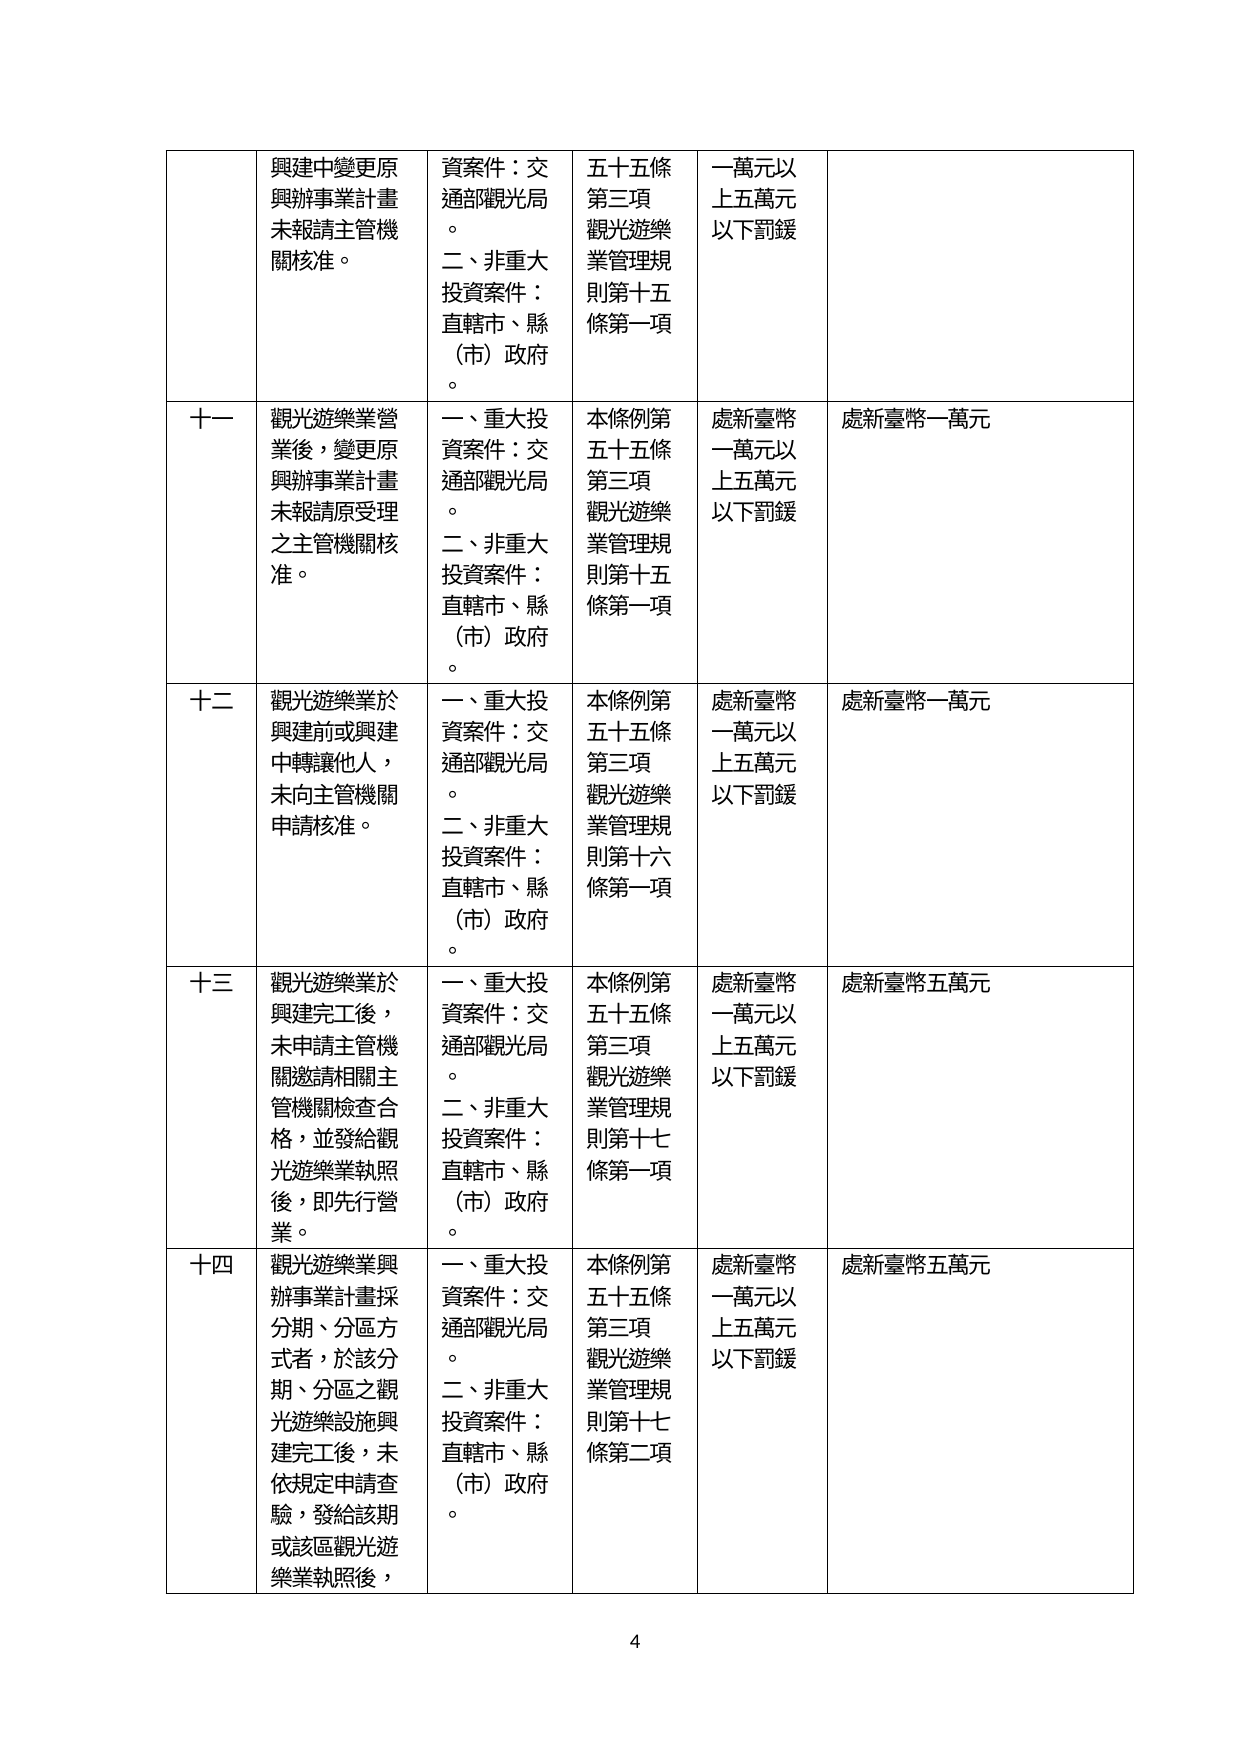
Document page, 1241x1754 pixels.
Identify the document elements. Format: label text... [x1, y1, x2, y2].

table_cell 本條例第五十五條第三項 觀光遊樂業管理規則第十六條第一項 [573, 684, 697, 966]
table_cell 資案件：交通部觀光局。 二、非重大投資案件：直轄市、縣（市）政府。 [428, 151, 572, 401]
table_cell 本條例第五十五條第三項 觀光遊樂業管理規則第十五條第一項 [573, 402, 697, 683]
table_cell 十二 [167, 684, 256, 966]
table_cell 一、重大投資案件：交通部觀光局。 二、非重大投資案件：直轄市、縣（市）政府。 [428, 1249, 572, 1593]
table_cell 觀光遊樂業營業後，變更原興辦事業計畫未報請原受理之主管機關核准。 [257, 402, 427, 683]
table_cell 處新臺幣五萬元 [828, 1249, 1133, 1593]
table_cell 觀光遊樂業興辦事業計畫採分期、分區方式者，於該分期、分區之觀光遊樂設施興建完工後，未依規定申請查驗，發給該期或該區觀光遊樂業執照後， [257, 1249, 427, 1593]
table_cell 處新臺幣五萬元 [828, 967, 1133, 1248]
table_cell [167, 151, 256, 401]
table_cell 一、重大投資案件：交通部觀光局。 二、非重大投資案件：直轄市、縣（市）政府。 [428, 967, 572, 1248]
table_cell 一萬元以上五萬元以下罰鍰 [698, 151, 827, 401]
table_cell 本條例第五十五條第三項 觀光遊樂業管理規則第十七條第一項 [573, 967, 697, 1248]
table_cell 一、重大投資案件：交通部觀光局。 二、非重大投資案件：直轄市、縣（市）政府。 [428, 402, 572, 683]
table_cell 興建中變更原興辦事業計畫未報請主管機關核准。 [257, 151, 427, 401]
table_cell 十一 [167, 402, 256, 683]
table_cell 五十五條第三項 觀光遊樂業管理規則第十五條第一項 [573, 151, 697, 401]
table_cell 處新臺幣一萬元以上五萬元以下罰鍰 [698, 684, 827, 966]
table_cell 處新臺幣一萬元 [828, 684, 1133, 966]
table_cell 本條例第五十五條第三項 觀光遊樂業管理規則第十七條第二項 [573, 1249, 697, 1593]
table_cell 觀光遊樂業於興建前或興建中轉讓他人，未向主管機關申請核准。 [257, 684, 427, 966]
table_cell 十四 [167, 1249, 256, 1593]
table_cell 一、重大投資案件：交通部觀光局。 二、非重大投資案件：直轄市、縣（市）政府。 [428, 684, 572, 966]
table_cell [828, 151, 1133, 401]
table_cell 處新臺幣一萬元以上五萬元以下罰鍰 [698, 967, 827, 1248]
table_cell 處新臺幣一萬元以上五萬元以下罰鍰 [698, 402, 827, 683]
table_cell 觀光遊樂業於興建完工後，未申請主管機關邀請相關主管機關檢查合格，並發給觀光遊樂業執照後，即先行營業。 [257, 967, 427, 1248]
table_cell 處新臺幣一萬元 [828, 402, 1133, 683]
table_cell 十三 [167, 967, 256, 1248]
table_cell 處新臺幣一萬元以上五萬元以下罰鍰 [698, 1249, 827, 1593]
